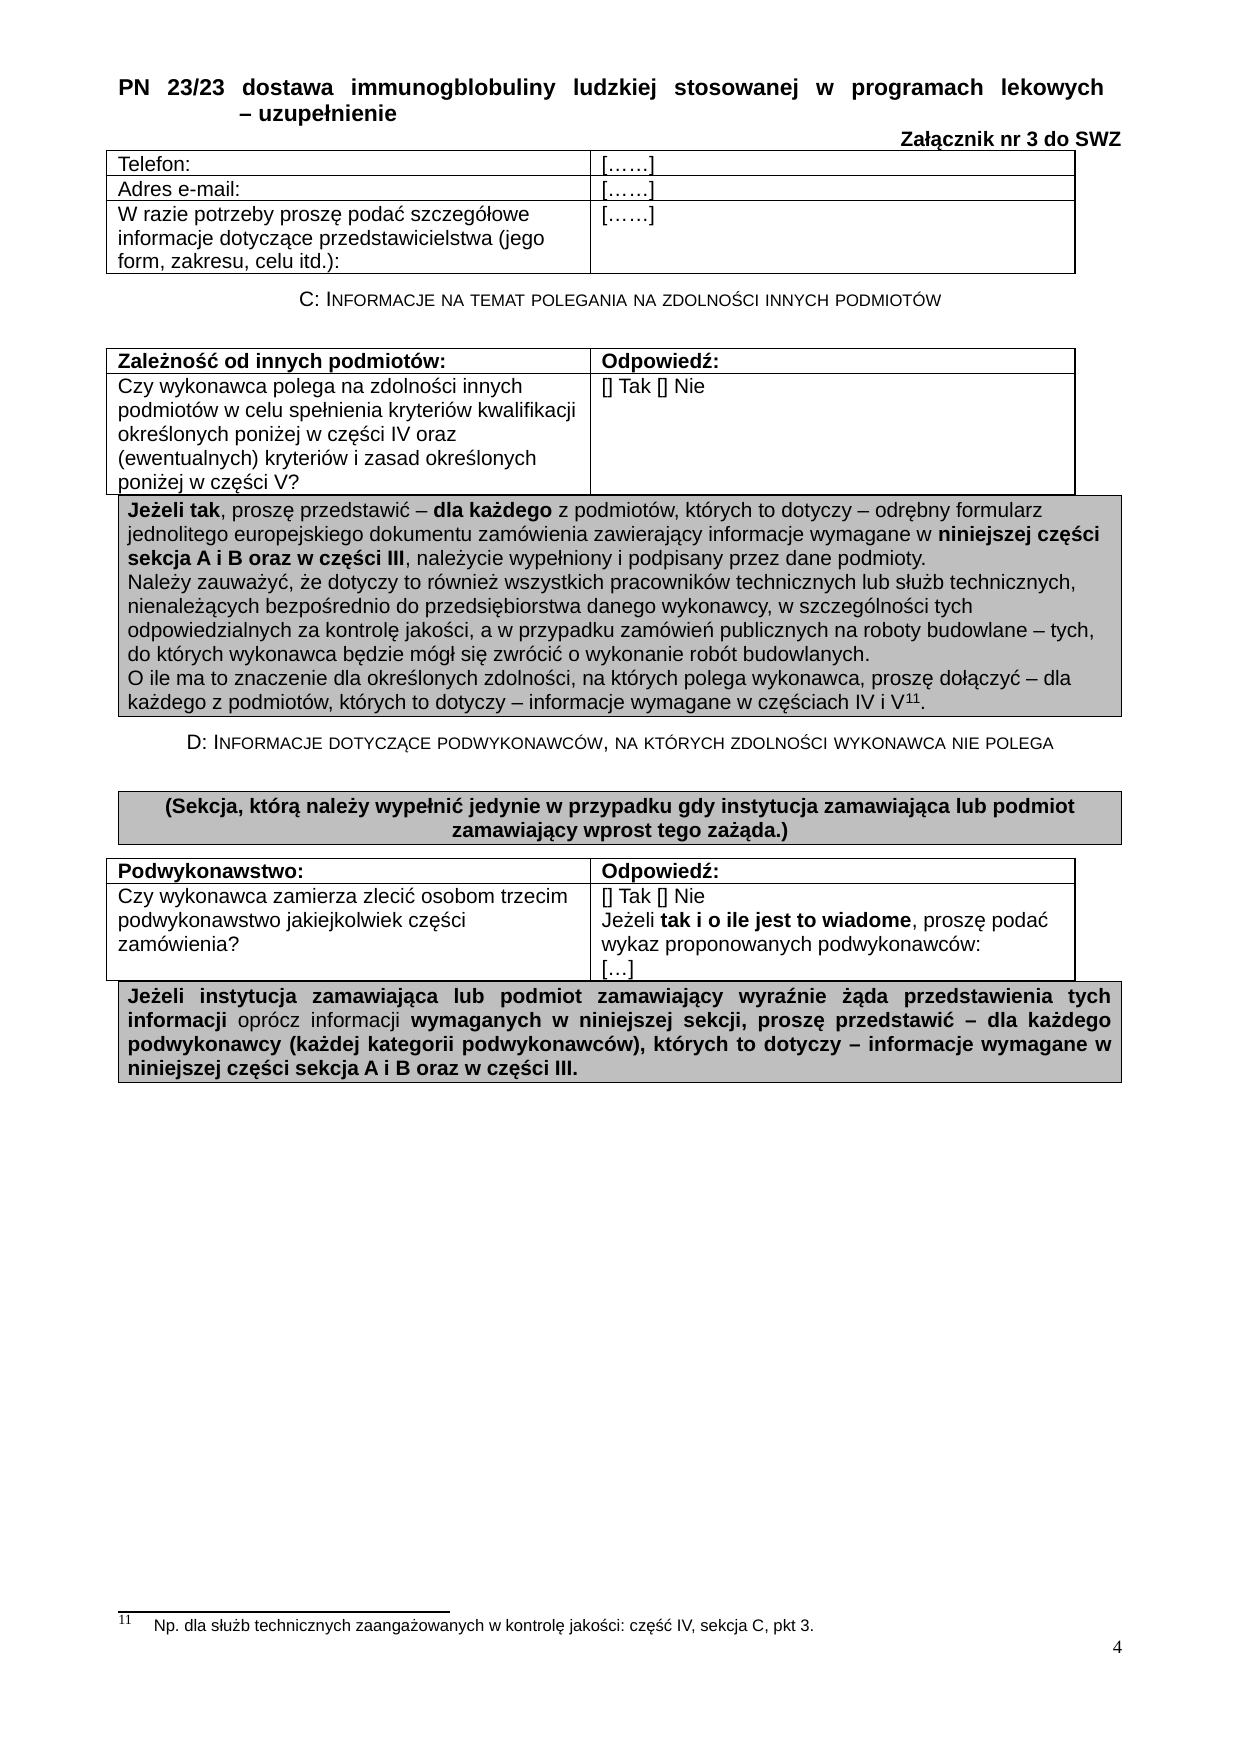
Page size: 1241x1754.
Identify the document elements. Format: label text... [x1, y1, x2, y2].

table_header Odpowiedź: [591, 349, 1074, 373]
title C: Informacje na temat polegania na zdolności innych podmiotów [118, 287, 1122, 311]
table_header Zależność od innych podmiotów: [107, 349, 590, 373]
table_cell Adres e-mail: [107, 176, 590, 200]
table_cell Czy wykonawca polega na zdolności innych podmiotów w celu spełnienia kryteriów kwalifikacji określonych poniżej w części IV oraz (ewentualnych) kryteriów i zasad określonych poniżej w części V? [107, 374, 590, 494]
table_cell [] Tak [] Nie Jeżeli tak i o ile jest to wiadome, proszę podać wykaz proponowanych podwykonawców: […] [591, 884, 1074, 979]
table_header Podwykonawstwo: [107, 859, 590, 883]
table_cell [……] [591, 176, 1074, 200]
table_cell [……] [591, 151, 1074, 175]
table_cell [] Tak [] Nie [591, 374, 1074, 494]
table_cell Telefon: [107, 151, 590, 175]
table_header Odpowiedź: [591, 859, 1074, 883]
table_cell W razie potrzeby proszę podać szczegółowe informacje dotyczące przedstawicielstwa (jego form, zakresu, celu itd.): [107, 201, 590, 273]
title D: Informacje dotyczące podwykonawców, na których zdolności wykonawca nie polega [118, 729, 1122, 753]
title (Sekcja, którą należy wypełnić jedynie w przypadku gdy instytucja zamawiająca lub podmiot zamawiający wprost tego zażąda.) [119, 792, 1121, 844]
table_cell [……] [591, 201, 1074, 273]
title Jeżeli instytucja zamawiająca lub podmiot zamawiający wyraźnie żąda przedstawienia tych informacji oprócz informacji wymaganych w niniejszej sekcji, proszę przedstawić – dla każdego podwykonawcy (każdej kategorii podwykonawców), których to dotyczy – informacje wymagane w niniejszej części sekcja A i B oraz w części III. [119, 982, 1121, 1082]
text Jeżeli tak, proszę przedstawić – dla każdego z podmiotów, których to dotyczy – odrębny formularz jednolitego europejskiego dokumentu zamówienia zawierający informacje wymagane w niniejszej części sekcja A i B oraz w części III, należycie wypełniony i podpisany przez dane podmioty. Należy zauważyć, że dotyczy to również wszystkich pracowników technicznych lub służb technicznych, nienależących bezpośrednio do przedsiębiorstwa danego wykonawcy, w szczególności tych odpowiedzialnych za kontrolę jakości, a w przypadku zamówień publicznych na roboty budowlane – tych, do których wykonawca będzie mógł się zwrócić o wykonanie robót budowlanych. O ile ma to znaczenie dla określonych zdolności, na których polega wykonawca, proszę dołączyć – dla każdego z podmiotów, których to dotyczy – informacje wymagane w częściach IV i V. [119, 496, 1121, 716]
table_cell Czy wykonawca zamierza zlecić osobom trzecim podwykonawstwo jakiejkolwiek części zamówienia? [107, 884, 590, 979]
text Np. dla służb technicznych zaangażowanych w kontrolę jakości: część IV, sekcja C, pkt 3. [118, 1612, 1122, 1636]
